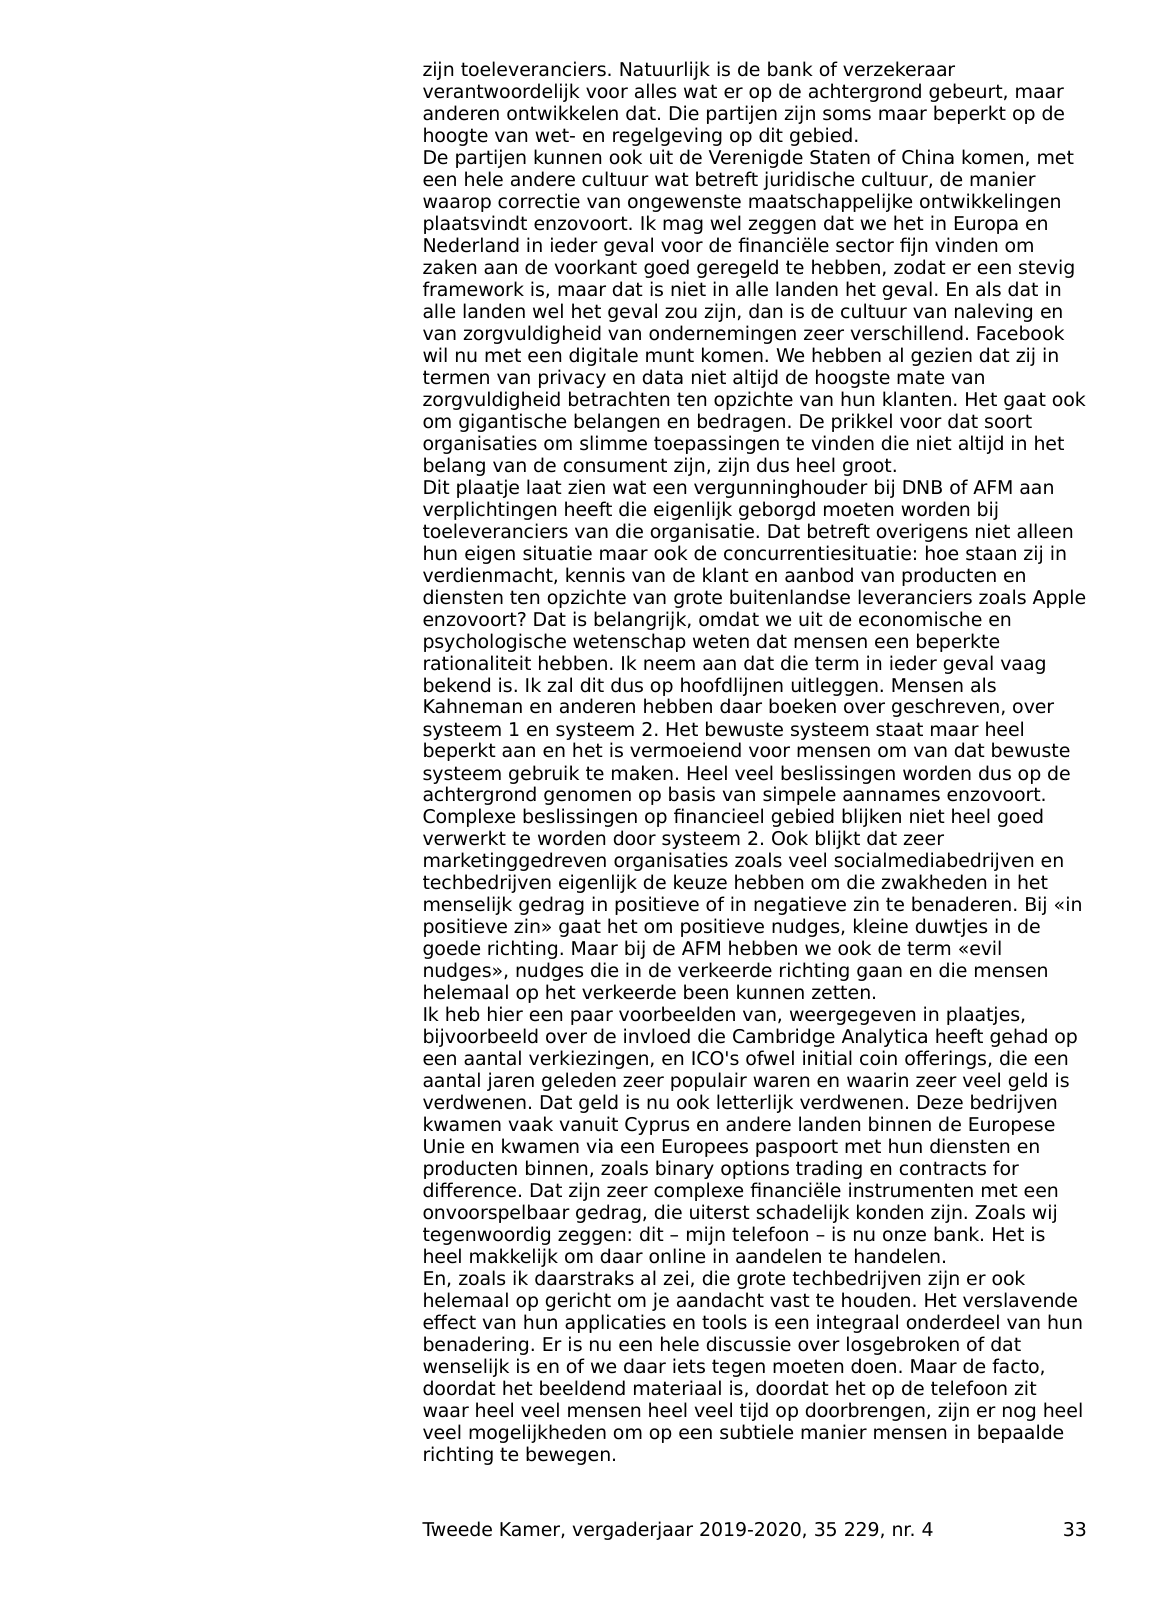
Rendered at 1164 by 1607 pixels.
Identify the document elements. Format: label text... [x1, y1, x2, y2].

text Dit plaatje laat zien wat een vergunninghouder bij DNB of AFM aan verplichtingen heeft die eigenlijk geborgd moeten worden bij toeleveranciers van die organisatie. Dat betreft overigens niet alleen hun eigen situatie maar ook de concurrentiesituatie: hoe staan zij in verdienmacht, kennis van de klant en aanbod van producten en diensten ten opzichte van grote buitenlandse leveranciers zoals Apple enzovoort? Dat is belangrijk, omdat we uit de economische en psychologische wetenschap weten dat mensen een beperkte rationaliteit hebben. Ik neem aan dat die term in ieder geval vaag bekend is. Ik zal dit dus op hoofdlijnen uitleggen. Mensen als Kahneman en anderen hebben daar boeken over geschreven, over systeem 1 en systeem 2. Het bewuste systeem staat maar heel beperkt aan en het is vermoeiend voor mensen om van dat bewuste systeem gebruik te maken. Heel veel beslissingen worden dus op de achtergrond genomen op basis van simpele aannames enzovoort. Complexe beslissingen op financieel gebied blijken niet heel goed verwerkt te worden door systeem 2. Ook blijkt dat zeer marketinggedreven organisaties zoals veel socialmediabedrijven en techbedrijven eigenlijk de keuze hebben om die zwakheden in het menselijk gedrag in positieve of in negatieve zin te benaderen. Bij «in positieve zin» gaat het om positieve nudges, kleine duwtjes in de goede richting. Maar bij de AFM hebben we ook de term «evil nudges», nudges die in de verkeerde richting gaan en die mensen helemaal op het verkeerde been kunnen zetten. [422, 477, 1087, 1004]
text En, zoals ik daarstraks al zei, die grote techbedrijven zijn er ook helemaal op gericht om je aandacht vast te houden. Het verslavende effect van hun applicaties en tools is een integraal onderdeel van hun benadering. Er is nu een hele discussie over losgebroken of dat wenselijk is en of we daar iets tegen moeten doen. Maar de facto, doordat het beeldend materiaal is, doordat het op de telefoon zit waar heel veel mensen heel veel tijd op doorbrengen, zijn er nog heel veel mogelijkheden om op een subtiele manier mensen in bepaalde richting te bewegen. [422, 1268, 1087, 1466]
text Ik heb hier een paar voorbeelden van, weergegeven in plaatjes, bijvoorbeeld over de invloed die Cambridge Analytica heeft gehad op een aantal verkiezingen, en ICO's ofwel initial coin offerings, die een aantal jaren geleden zeer populair waren en waarin zeer veel geld is verdwenen. Dat geld is nu ook letterlijk verdwenen. Deze bedrijven kwamen vaak vanuit Cyprus en andere landen binnen de Europese Unie en kwamen via een Europees paspoort met hun diensten en producten binnen, zoals binary options trading en contracts for difference. Dat zijn zeer complexe financiële instrumenten met een onvoorspelbaar gedrag, die uiterst schadelijk konden zijn. Zoals wij tegenwoordig zeggen: dit – mijn telefoon – is nu onze bank. Het is heel makkelijk om daar online in aandelen te handelen. [422, 1004, 1087, 1268]
text De partijen kunnen ook uit de Verenigde Staten of China komen, met een hele andere cultuur wat betreft juridische cultuur, de manier waarop correctie van ongewenste maatschappelijke ontwikkelingen plaatsvindt enzovoort. Ik mag wel zeggen dat we het in Europa en Nederland in ieder geval voor de financiële sector fijn vinden om zaken aan de voorkant goed geregeld te hebben, zodat er een stevig framework is, maar dat is niet in alle landen het geval. En als dat in alle landen wel het geval zou zijn, dan is de cultuur van naleving en van zorgvuldigheid van ondernemingen zeer verschillend. Facebook wil nu met een digitale munt komen. We hebben al gezien dat zij in termen van privacy en data niet altijd de hoogste mate van zorgvuldigheid betrachten ten opzichte van hun klanten. Het gaat ook om gigantische belangen en bedragen. De prikkel voor dat soort organisaties om slimme toepassingen te vinden die niet altijd in het belang van de consument zijn, zijn dus heel groot. [422, 147, 1087, 477]
text zijn toeleveranciers. Natuurlijk is de bank of verzekeraar verantwoordelijk voor alles wat er op de achtergrond gebeurt, maar anderen ontwikkelen dat. Die partijen zijn soms maar beperkt op de hoogte van wet- en regelgeving op dit gebied. [422, 59, 1087, 147]
